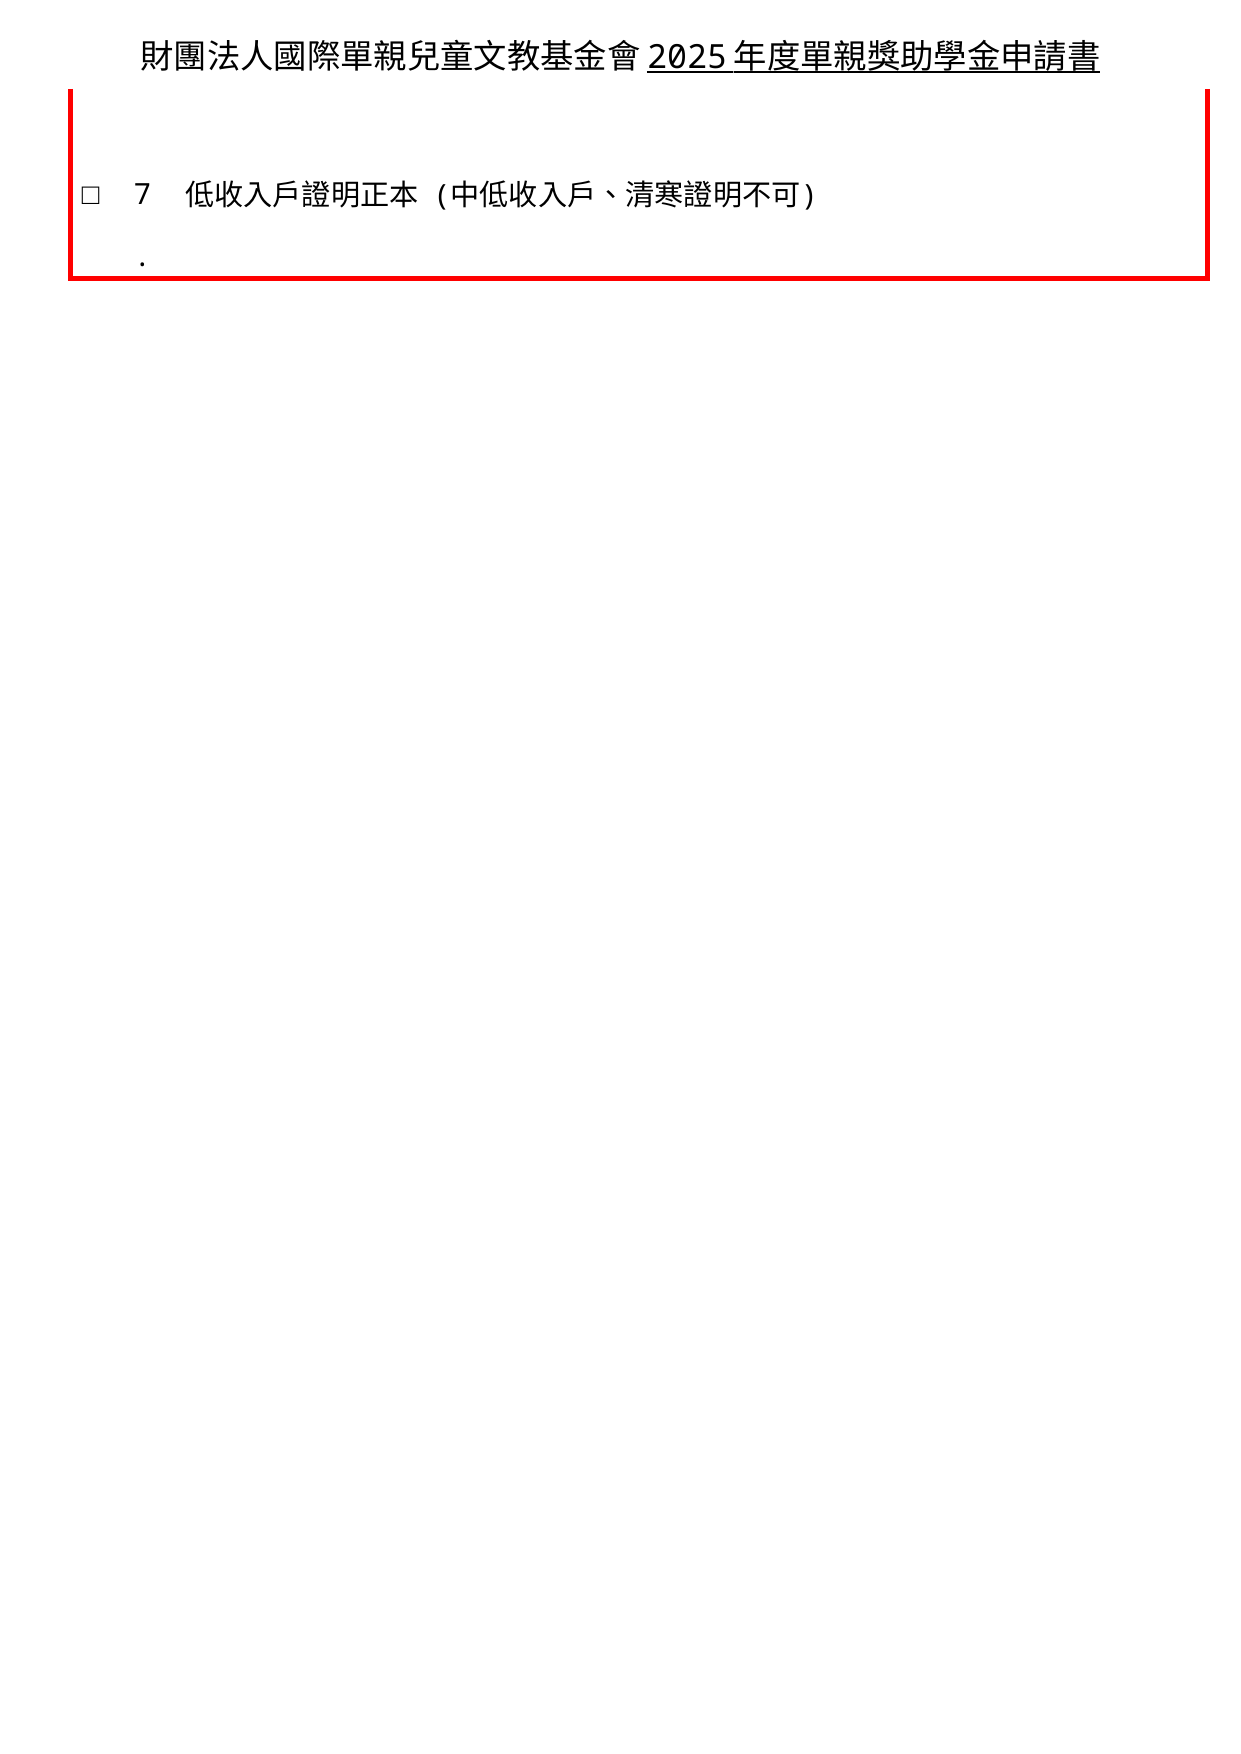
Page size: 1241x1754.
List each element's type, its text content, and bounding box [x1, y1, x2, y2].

table_cell 低收入戶證明正本 (中低收入戶、清寒證明不可) [174, 151, 1205, 276]
table_cell [73, 89, 122, 151]
table_cell [122, 151, 174, 276]
table_cell [174, 89, 1205, 151]
table_cell [122, 89, 174, 151]
table_cell □ [73, 151, 122, 276]
